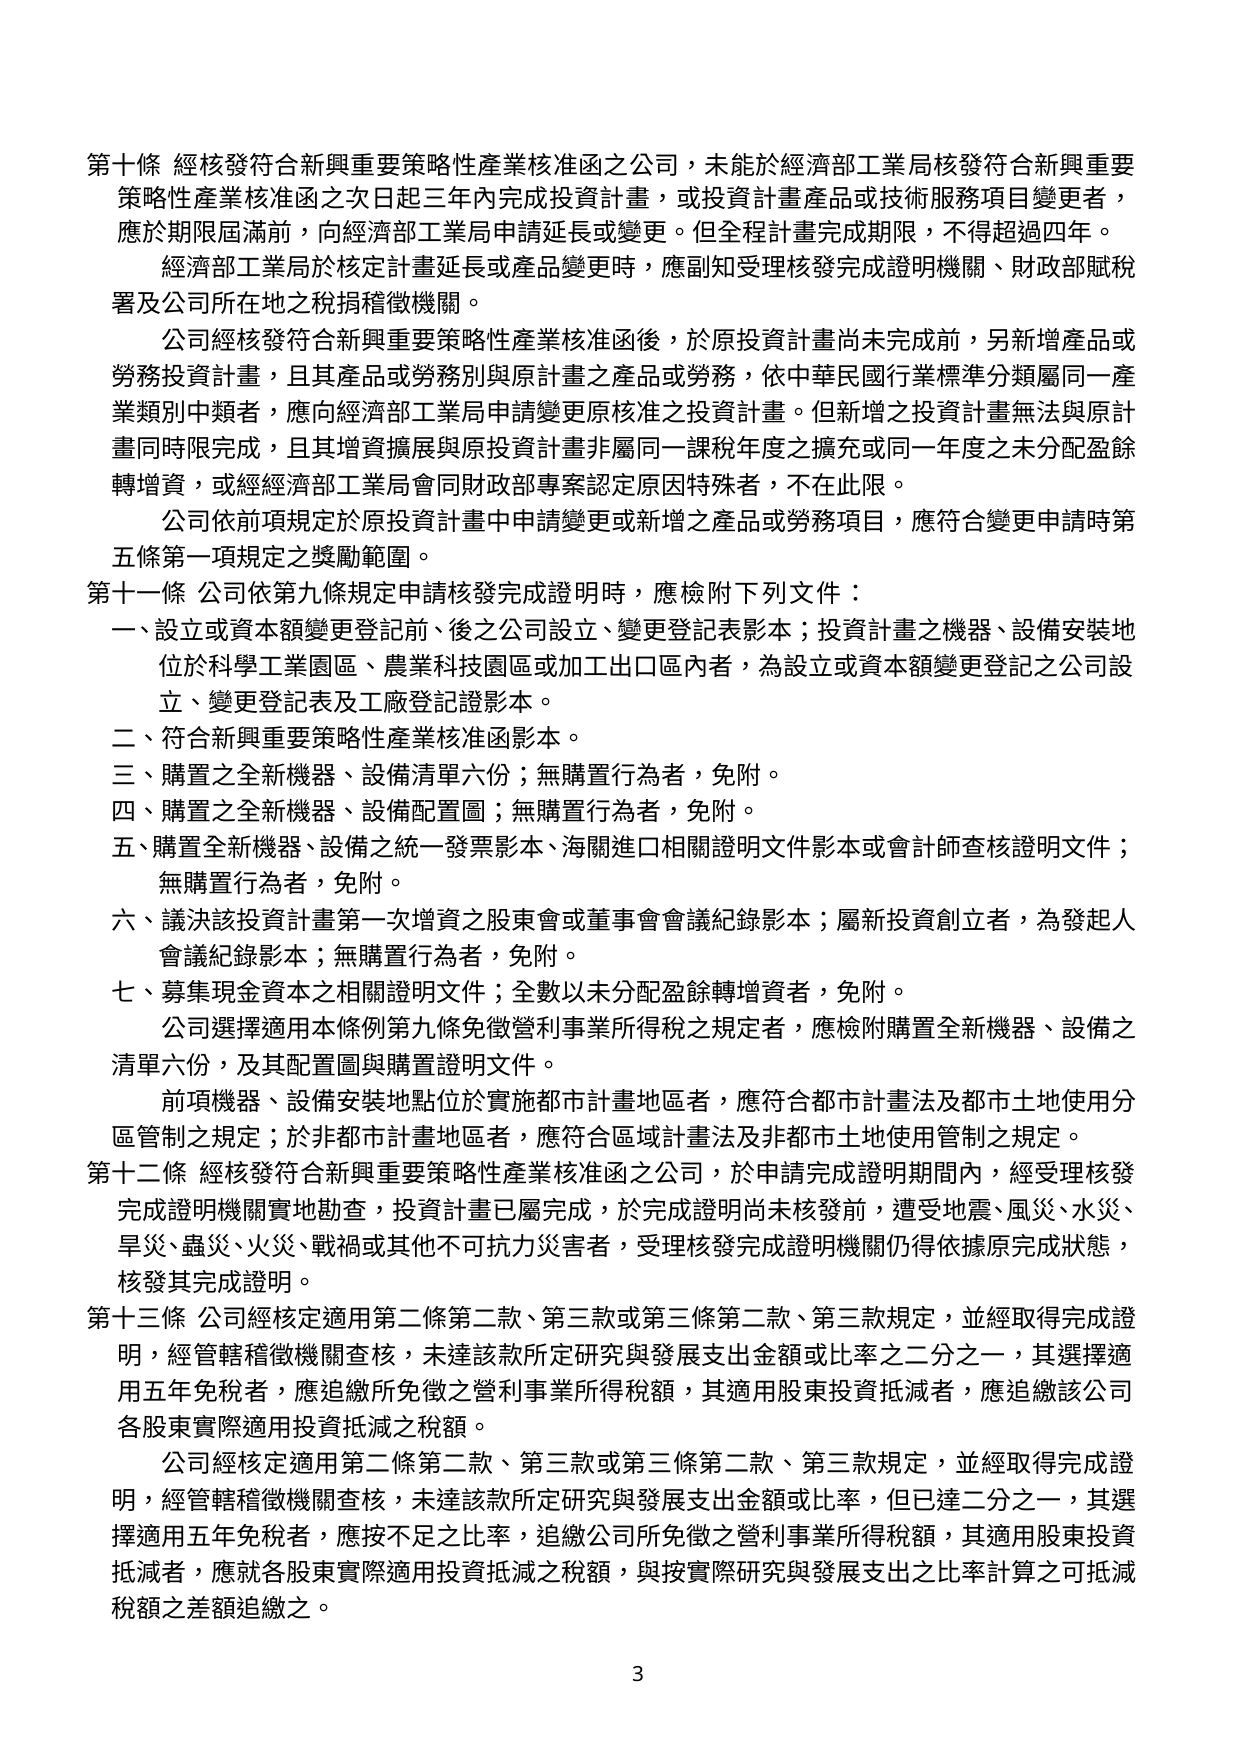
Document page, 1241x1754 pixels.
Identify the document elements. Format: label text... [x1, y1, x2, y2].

table_cell 第十二條 經核發符合新興重要策略性產業核准函之公司，於申請完成證明期間內，經受理核發完成證明機關實地勘查，投資計畫已屬完成，於完成證明尚未核發前，遭受地震、風災、水災、旱災、蟲災、火災、戰禍或其他不可抗力災害者，受理核發完成證明機關仍得依據原完成狀態，核發其完成證明。 [86, 1154, 1136, 1299]
table_cell 第十一條 公司依第九條規定申請核發完成證明時，應檢附下列文件： 一、設立或資本額變更登記前、後之公司設立、變更登記表影本；投資計畫之機器、設備安裝地位於科學工業園區、農業科技園區或加工出口區內者，為設立或資本額變更登記之公司設立、變更登記表及工廠登記證影本。 二、符合新興重要策略性產業核准函影本。 三、購置之全新機器、設備清單六份；無購置行為者，免附。 四、購置之全新機器、設備配置圖；無購置行為者，免附。 五、購置全新機器、設備之統一發票影本、海關進口相關證明文件影本或會計師查核證明文件；無購置行為者，免附。 六、議決該投資計畫第一次增資之股東會或董事會會議紀錄影本；屬新投資創立者，為發起人會議紀錄影本；無購置行為者，免附。 七、募集現金資本之相關證明文件；全數以未分配盈餘轉增資者，免附。 公司選擇適用本條例第九條免徵營利事業所得稅之規定者，應檢附購置全新機器、設備之清單六份，及其配置圖與購置證明文件。 前項機器、設備安裝地點位於實施都市計畫地區者，應符合都市計畫法及都市土地使用分區管制之規定；於非都市計畫地區者，應符合區域計畫法及非都市土地使用管制之規定。 [86, 574, 1136, 1154]
table_cell 第十三條 公司經核定適用第二條第二款、第三款或第三條第二款、第三款規定，並經取得完成證明，經管轄稽徵機關查核，未達該款所定研究與發展支出金額或比率之二分之一，其選擇適用五年免稅者，應追繳所免徵之營利事業所得稅額，其適用股東投資抵減者，應追繳該公司各股東實際適用投資抵減之稅額。 公司經核定適用第二條第二款、第三款或第三條第二款、第三款規定，並經取得完成證明，經管轄稽徵機關查核，未達該款所定研究與發展支出金額或比率，但已達二分之一，其選擇適用五年免稅者，應按不足之比率，追繳公司所免徵之營利事業所得稅額，其適用股東投資抵減者，應就各股東實際適用投資抵減之稅額，與按實際研究與發展支出之比率計算之可抵減稅額之差額追繳之。 [86, 1299, 1136, 1625]
table_cell 第十條 經核發符合新興重要策略性產業核准函之公司，未能於經濟部工業局核發符合新興重要策略性產業核准函之次日起三年內完成投資計畫，或投資計畫產品或技術服務項目變更者，應於期限屆滿前，向經濟部工業局申請延長或變更。但全程計畫完成期限，不得超過四年。 經濟部工業局於核定計畫延長或產品變更時，應副知受理核發完成證明機關、財政部賦稅署及公司所在地之稅捐稽徵機關。 公司經核發符合新興重要策略性產業核准函後，於原投資計畫尚未完成前，另新增產品或勞務投資計畫，且其產品或勞務別與原計畫之產品或勞務，依中華民國行業標準分類屬同一產業類別中類者，應向經濟部工業局申請變更原核准之投資計畫。但新增之投資計畫無法與原計畫同時限完成，且其增資擴展與原投資計畫非屬同一課稅年度之擴充或同一年度之未分配盈餘轉增資，或經經濟部工業局會同財政部專案認定原因特殊者，不在此限。 公司依前項規定於原投資計畫中申請變更或新增之產品或勞務項目，應符合變更申請時第五條第一項規定之獎勵範圍。 [86, 148, 1136, 574]
